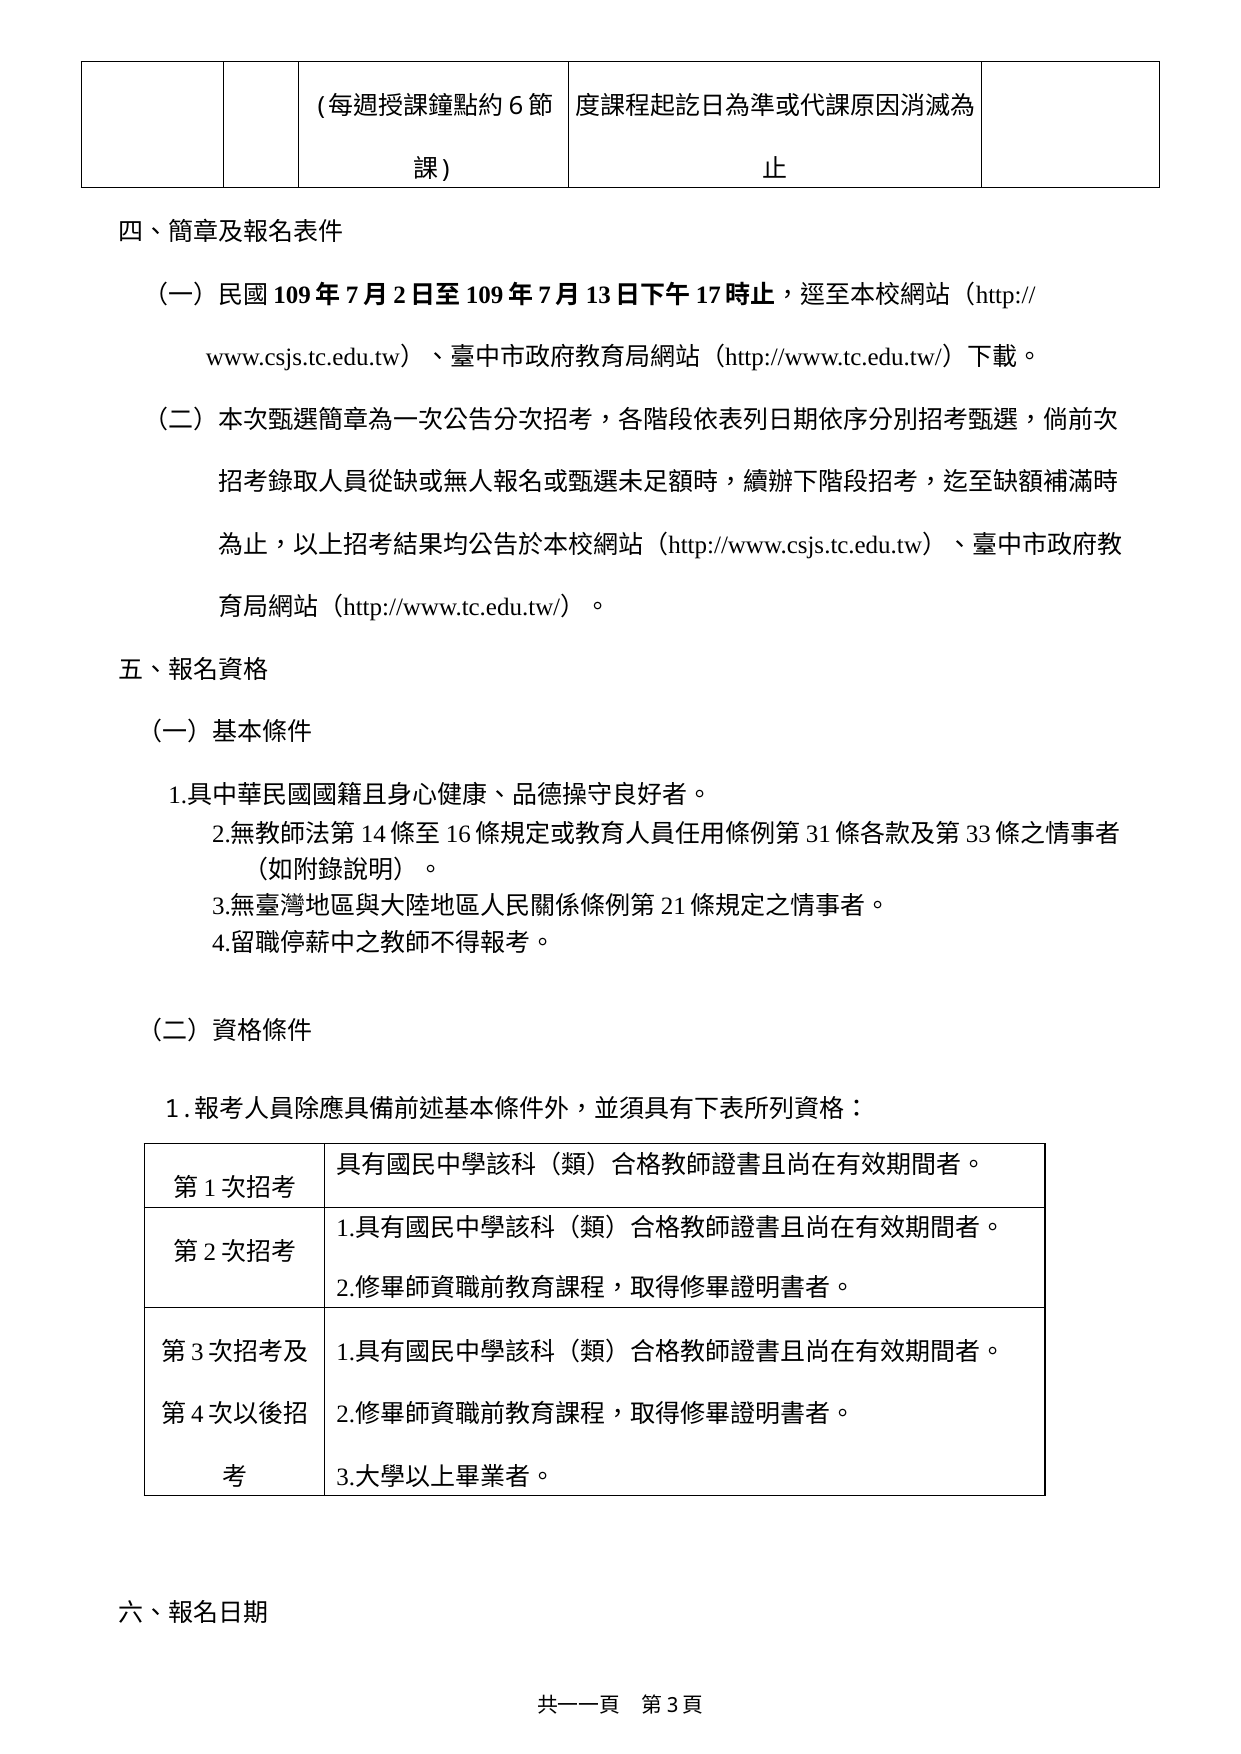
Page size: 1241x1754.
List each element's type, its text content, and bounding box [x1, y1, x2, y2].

table_cell 第3次招考及第4次以後招考 [145, 1308, 324, 1495]
text （二）資格條件 [118, 987, 1122, 1049]
text 五、報名資格 [118, 626, 1122, 688]
table_cell [224, 62, 298, 187]
text 4.留職停薪中之教師不得報考。 [206, 922, 1122, 958]
table_cell 1.具有國民中學該科（類）合格教師證書且尚在有效期間者。 2.修畢師資職前教育課程，取得修畢證明書者。 [325, 1208, 1044, 1307]
text 3.無臺灣地區與大陸地區人民關係條例第21條規定之情事者。 [206, 886, 1122, 922]
table_cell 度課程起訖日為準或代課原因消滅為止 [569, 62, 981, 187]
table_cell 第2次招考 [145, 1208, 324, 1307]
text 六、報名日期 [118, 1593, 1122, 1629]
table_cell 1.具有國民中學該科（類）合格教師證書且尚在有效期間者。 2.修畢師資職前教育課程，取得修畢證明書者。 3.大學以上畢業者。 [325, 1308, 1044, 1495]
text （一）民國109年7月2日至109年7月13日下午17時止，逕至本校網站（http://www.csjs.tc.edu.tw）、臺中市政府教育局網站（http://www.tc.edu.tw/）下載。 [143, 251, 1122, 376]
table_cell [82, 62, 223, 187]
text 2.無教師法第14條至16條規定或教育人員任用條例第31條各款及第33條之情事者（如附錄說明）。 [206, 813, 1122, 886]
table_header 具有國民中學該科（類）合格教師證書且尚在有效期間者。 [325, 1144, 1044, 1207]
table_cell [982, 62, 1159, 187]
table_cell (每週授課鐘點約6節課) [299, 62, 568, 187]
text 四、簡章及報名表件 [118, 188, 1122, 251]
table_header 第1次招考 [145, 1144, 324, 1207]
text 1.報考人員除應具備前述基本條件外，並須具有下表所列資格： [118, 1065, 1122, 1128]
text （一）基本條件 [118, 688, 1122, 751]
text （二）本次甄選簡章為一次公告分次招考，各階段依表列日期依序分別招考甄選，倘前次招考錄取人員從缺或無人報名或甄選未足額時，續辦下階段招考，迄至缺額補滿時為止，以上招考結果均公告於本校網站（http://www.csjs.tc.edu.tw）、臺中市政府教育局網站（http://www.tc.edu.tw/）。 [143, 376, 1122, 626]
text 1.具中華民國國籍且身心健康、品德操守良好者。 [118, 751, 1122, 813]
